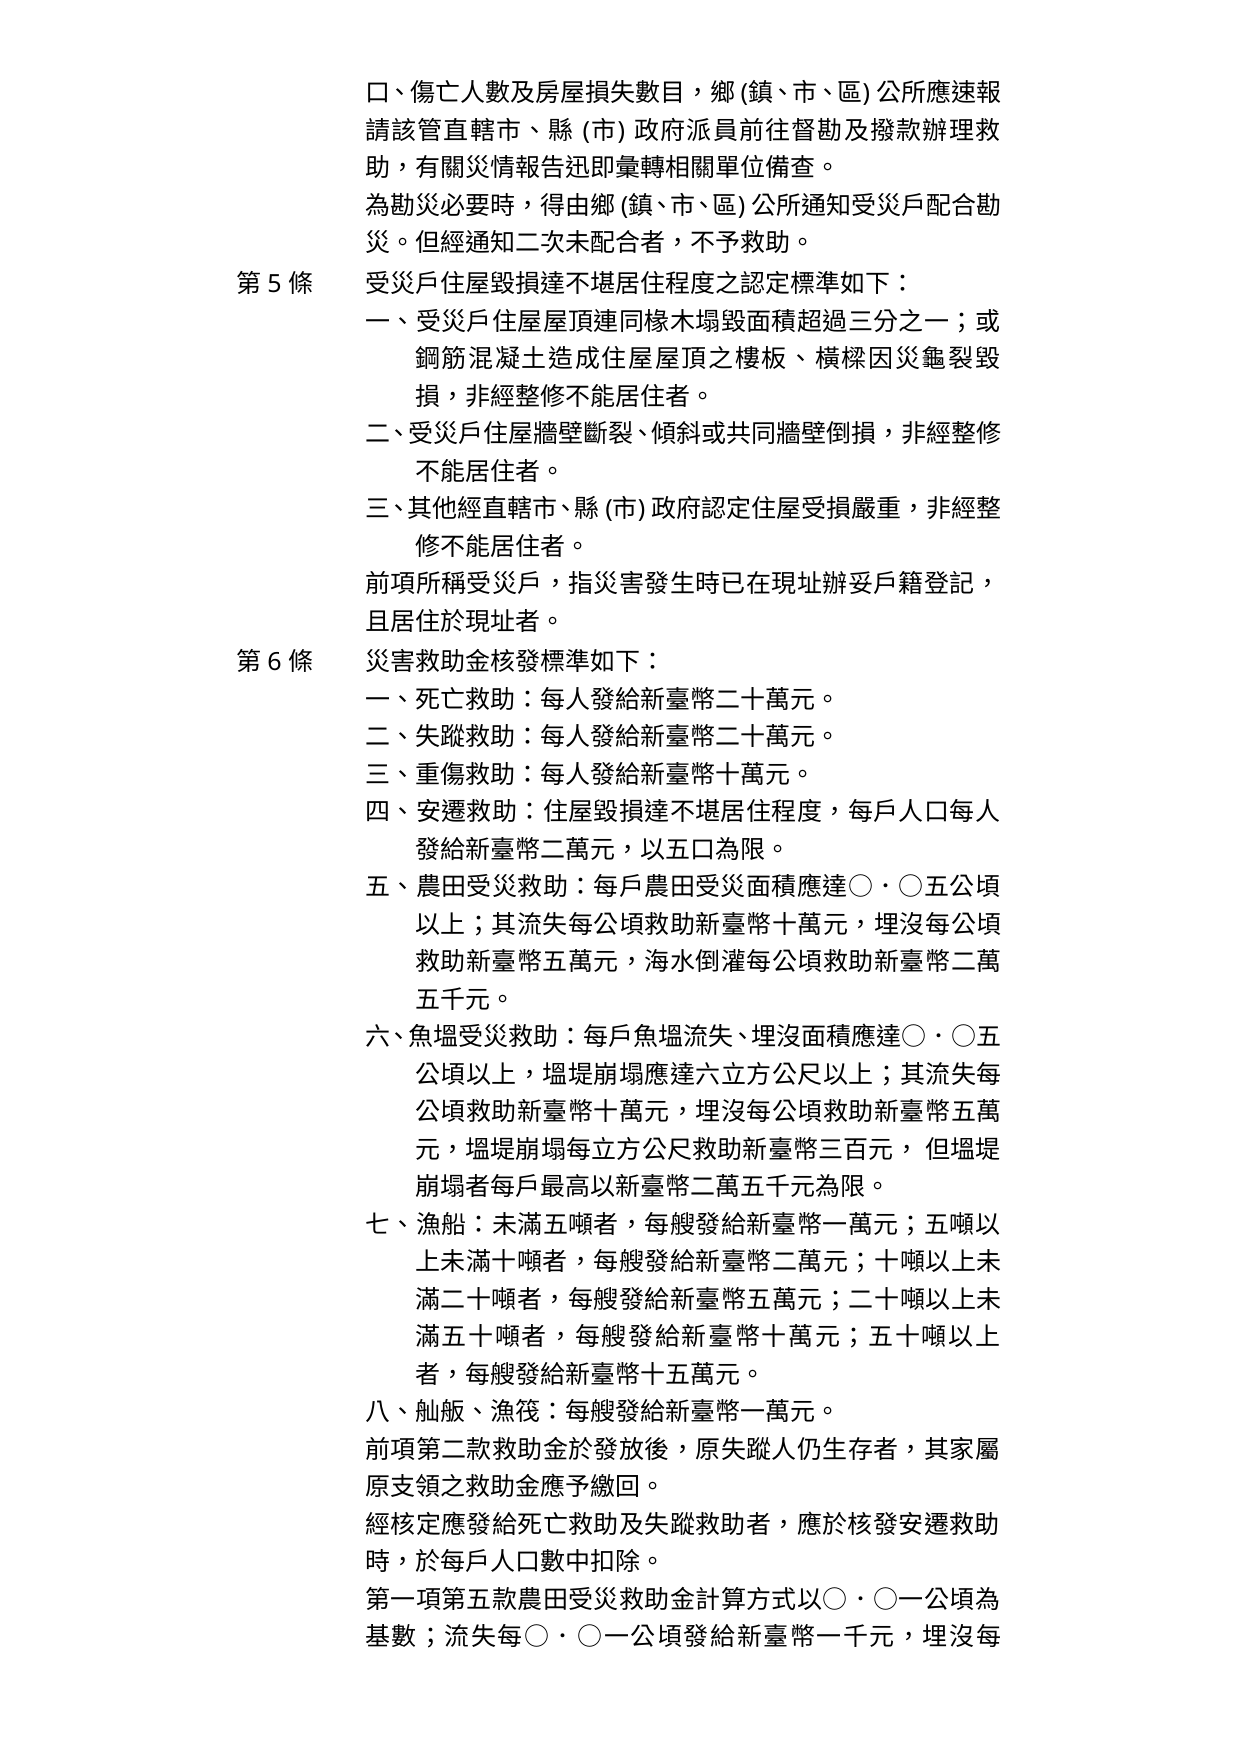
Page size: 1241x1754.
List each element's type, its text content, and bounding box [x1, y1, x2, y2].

table_cell 第 6 條 [235, 640, 338, 1655]
table_cell 口、傷亡人數及房屋損失數目，鄉 (鎮、市、區) 公所應速報請該管直轄市、縣 (市) 政府派員前往督勘及撥款辦理救助，有關災情報告迅即彙轉相關單位備查。 為勘災必要時，得由鄉 (鎮、市、區) 公所通知受災戶配合勘災。但經通知二次未配合者，不予救助。 [364, 71, 1003, 261]
table_cell 受災戶住屋毀損達不堪居住程度之認定標準如下： 一、受災戶住屋屋頂連同椽木塌毀面積超過三分之一；或鋼筋混凝土造成住屋屋頂之樓板、橫樑因災龜裂毀損，非經整修不能居住者。 二、受災戶住屋牆壁斷裂、傾斜或共同牆壁倒損，非經整修不能居住者。 三、其他經直轄市、縣 (市) 政府認定住屋受損嚴重，非經整修不能居住者。 前項所稱受災戶，指災害發生時已在現址辦妥戶籍登記，且居住於現址者。 [364, 261, 1003, 639]
table_cell [1003, 261, 1191, 639]
table_cell [338, 640, 363, 1655]
table_cell [338, 71, 363, 261]
table_cell [235, 71, 338, 261]
table_cell 災害救助金核發標準如下： 一、死亡救助：每人發給新臺幣二十萬元。 二、失蹤救助：每人發給新臺幣二十萬元。 三、重傷救助：每人發給新臺幣十萬元。 四、安遷救助：住屋毀損達不堪居住程度，每戶人口每人發給新臺幣二萬元，以五口為限。 五、農田受災救助：每戶農田受災面積應達○．○五公頃以上；其流失每公頃救助新臺幣十萬元，埋沒每公頃救助新臺幣五萬元，海水倒灌每公頃救助新臺幣二萬五千元。 六、魚塭受災救助：每戶魚塭流失、埋沒面積應達○．○五公頃以上，塭堤崩塌應達六立方公尺以上；其流失每公頃救助新臺幣十萬元，埋沒每公頃救助新臺幣五萬元，塭堤崩塌每立方公尺救助新臺幣三百元， 但塭堤崩塌者每戶最高以新臺幣二萬五千元為限。 七、漁船：未滿五噸者，每艘發給新臺幣一萬元；五噸以上未滿十噸者，每艘發給新臺幣二萬元；十噸以上未滿二十噸者，每艘發給新臺幣五萬元；二十噸以上未滿五十噸者，每艘發給新臺幣十萬元；五十噸以上者，每艘發給新臺幣十五萬元。 八、舢舨、漁筏：每艘發給新臺幣一萬元。 前項第二款救助金於發放後，原失蹤人仍生存者，其家屬原支領之救助金應予繳回。 經核定應發給死亡救助及失蹤救助者，應於核發安遷救助時，於每戶人口數中扣除。 第一項第五款農田受災救助金計算方式以○．○一公頃為基數；流失每○．○一公頃發給新臺幣一千元，埋沒每 [364, 640, 1003, 1655]
table_cell 第 5 條 [235, 261, 338, 639]
table_cell [1003, 71, 1191, 261]
table_cell [338, 261, 363, 639]
table_cell [1003, 640, 1191, 1655]
